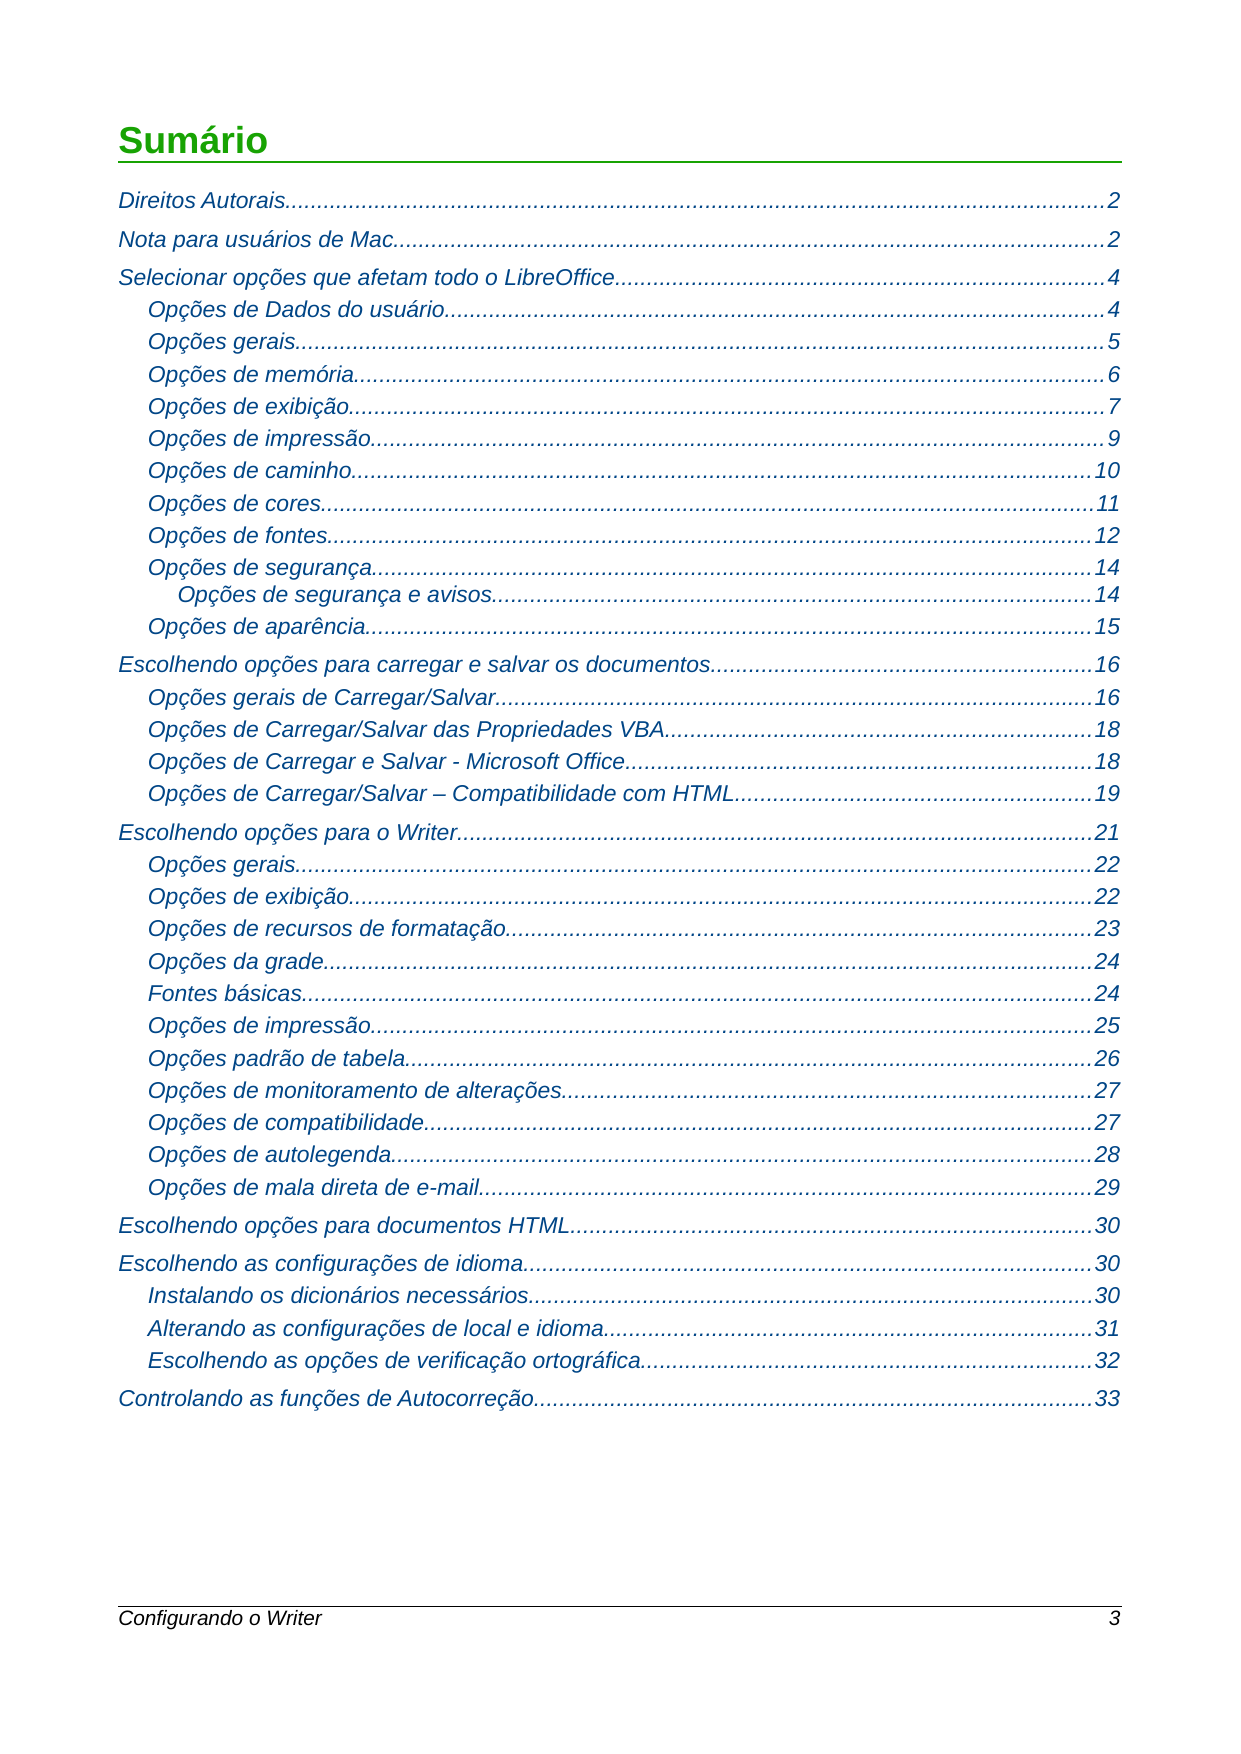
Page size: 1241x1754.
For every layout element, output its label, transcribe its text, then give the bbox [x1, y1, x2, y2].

text Opções de fontes 12 [148, 522, 1122, 548]
text Escolhendo as configurações de idioma 30 [118, 1250, 1122, 1276]
text Alterando as configurações de local e idioma 31 [148, 1314, 1122, 1341]
text Opções de autolegenda 28 [148, 1141, 1122, 1168]
text Opções de impressão 25 [148, 1012, 1122, 1038]
text Fontes básicas 24 [148, 980, 1122, 1006]
text Opções de recursos de formatação 23 [148, 915, 1122, 942]
text Opções gerais 5 [148, 328, 1122, 355]
text Instalando os dicionários necessários 30 [148, 1282, 1122, 1308]
text Opções de exibição 7 [148, 393, 1122, 419]
text Opções de Dados do usuário 4 [148, 296, 1122, 322]
text Opções de Carregar e Salvar - Microsoft Office 18 [148, 748, 1122, 774]
text Opções da grade 24 [148, 948, 1122, 974]
text Controlando as funções de Autocorreção 33 [118, 1385, 1122, 1411]
text Escolhendo opções para carregar e salvar os documentos 16 [118, 651, 1122, 677]
text Opções de compatibilidade 27 [148, 1109, 1122, 1135]
text Sumário [118, 118, 1122, 161]
text Selecionar opções que afetam todo o LibreOffice 4 [118, 264, 1122, 290]
text Opções de monitoramento de alterações 27 [148, 1077, 1122, 1103]
text Opções de mala direta de e-mail 29 [148, 1174, 1122, 1200]
text Opções de segurança 14 [148, 554, 1122, 581]
text Opções padrão de tabela 26 [148, 1044, 1122, 1071]
text Nota para usuários de Mac 2 [118, 226, 1122, 252]
text Opções de Carregar/Salvar – Compatibilidade com HTML 19 [148, 780, 1122, 807]
text Opções de cores 11 [148, 490, 1122, 516]
text Opções de exibição 22 [148, 883, 1122, 909]
text Opções de Carregar/Salvar das Propriedades VBA 18 [148, 716, 1122, 742]
text Direitos Autorais 2 [118, 187, 1122, 214]
text Escolhendo opções para o Writer 21 [118, 818, 1122, 845]
text Opções gerais de Carregar/Salvar 16 [148, 683, 1122, 710]
text Opções de aparência 15 [148, 613, 1122, 639]
text Escolhendo as opções de verificação ortográfica 32 [148, 1347, 1122, 1373]
text Opções de memória 6 [148, 361, 1122, 387]
text Opções de caminho 10 [148, 457, 1122, 484]
text Opções de impressão 9 [148, 425, 1122, 452]
text Opções gerais 22 [148, 851, 1122, 877]
text Escolhendo opções para documentos HTML 30 [118, 1212, 1122, 1238]
text Opções de segurança e avisos 14 [177, 581, 1122, 607]
